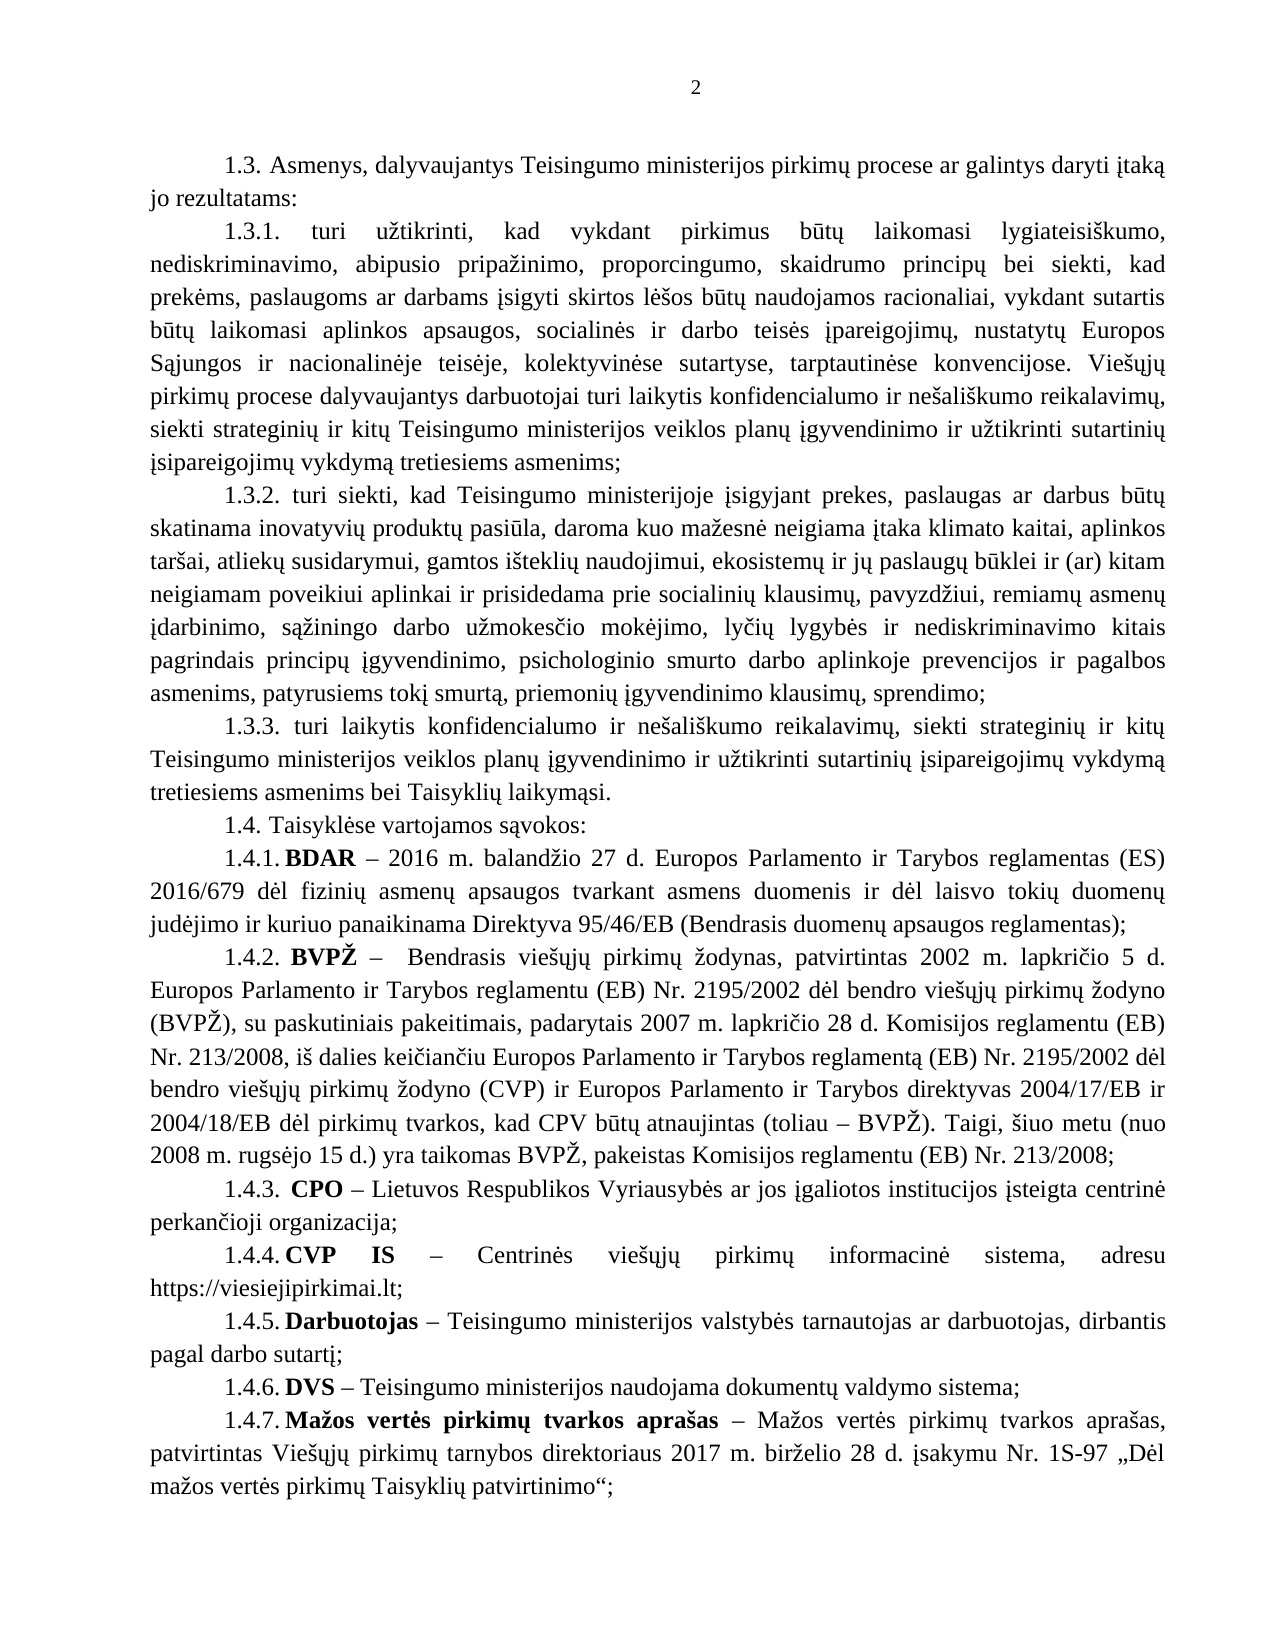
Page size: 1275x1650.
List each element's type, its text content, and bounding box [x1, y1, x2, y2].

text 1.4.4. CVP IS – Centrinės viešųjų pirkimų informacinė sistema, adresu https://viesiejipirkimai.lt; [150, 1240, 1167, 1301]
text 1.4.2. BVPŽ – Bendrasis viešųjų pirkimų žodynas, patvirtintas 2002 m. lapkričio 5 d. Europos Parlamento ir Tarybos reglamentu (EB) Nr. 2195/2002 dėl bendro viešųjų pirkimų žodyno (BVPŽ), su paskutiniais pakeitimais, padarytais 2007 m. lapkričio 28 d. Komisijos reglamentu (EB) Nr. 213/2008, iš dalies keičiančiu Europos Parlamento ir Tarybos reglamentą (EB) Nr. 2195/2002 dėl bendro viešųjų pirkimų žodyno (CVP) ir Europos Parlamento ir Tarybos direktyvas 2004/17/EB ir 2004/18/EB dėl pirkimų tvarkos, kad CPV būtų atnaujintas (toliau – BVPŽ). Taigi, šiuo metu (nuo 2008 m. rugsėjo 15 d.) yra taikomas BVPŽ, pakeistas Komisijos reglamentu (EB) Nr. 213/2008; [150, 942, 1167, 1169]
text 1.4.1. BDAR – 2016 m. balandžio 27 d. Europos Parlamento ir Tarybos reglamentas (ES) 2016/679 dėl fizinių asmenų apsaugos tvarkant asmens duomenis ir dėl laisvo tokių duomenų judėjimo ir kuriuo panaikinama Direktyva 95/46/EB (Bendrasis duomenų apsaugos reglamentas); [150, 843, 1167, 938]
text 1.4. Taisyklėse vartojamos sąvokos: [150, 810, 1167, 839]
text 1.3.1. turi užtikrinti, kad vykdant pirkimus būtų laikomasi lygiateisiškumo, nediskriminavimo, abipusio pripažinimo, proporcingumo, skaidrumo principų bei siekti, kad prekėms, paslaugoms ar darbams įsigyti skirtos lėšos būtų naudojamos racionaliai, vykdant sutartis būtų laikomasi aplinkos apsaugos, socialinės ir darbo teisės įpareigojimų, nustatytų Europos Sąjungos ir nacionalinėje teisėje, kolektyvinėse sutartyse, tarptautinėse konvencijose. Viešųjų pirkimų procese dalyvaujantys darbuotojai turi laikytis konfidencialumo ir nešališkumo reikalavimų, siekti strateginių ir kitų Teisingumo ministerijos veiklos planų įgyvendinimo ir užtikrinti sutartinių įsipareigojimų vykdymą tretiesiems asmenims; [150, 216, 1167, 476]
text 1.4.3. CPO – Lietuvos Respublikos Vyriausybės ar jos įgaliotos institucijos įsteigta centrinė perkančioji organizacija; [150, 1174, 1167, 1235]
text 1.4.6. DVS – Teisingumo ministerijos naudojama dokumentų valdymo sistema; [150, 1372, 1167, 1401]
text 1.4.5. Darbuotojas – Teisingumo ministerijos valstybės tarnautojas ar darbuotojas, dirbantis pagal darbo sutartį; [150, 1306, 1167, 1367]
text 1.4.7. Mažos vertės pirkimų tvarkos aprašas – Mažos vertės pirkimų tvarkos aprašas, patvirtintas Viešųjų pirkimų tarnybos direktoriaus 2017 m. birželio 28 d. įsakymu Nr. 1S-97 „Dėl mažos vertės pirkimų Taisyklių patvirtinimo“; [150, 1405, 1167, 1499]
text 1.3.2. turi siekti, kad Teisingumo ministerijoje įsigyjant prekes, paslaugas ar darbus būtų skatinama inovatyvių produktų pasiūla, daroma kuo mažesnė neigiama įtaka klimato kaitai, aplinkos taršai, atliekų susidarymui, gamtos išteklių naudojimui, ekosistemų ir jų paslaugų būklei ir (ar) kitam neigiamam poveikiui aplinkai ir prisidedama prie socialinių klausimų, pavyzdžiui, remiamų asmenų įdarbinimo, sąžiningo darbo užmokesčio mokėjimo, lyčių lygybės ir nediskriminavimo kitais pagrindais principų įgyvendinimo, psichologinio smurto darbo aplinkoje prevencijos ir pagalbos asmenims, patyrusiems tokį smurtą, priemonių įgyvendinimo klausimų, sprendimo; [150, 480, 1167, 707]
text 1.3.3. turi laikytis konfidencialumo ir nešališkumo reikalavimų, siekti strateginių ir kitų Teisingumo ministerijos veiklos planų įgyvendinimo ir užtikrinti sutartinių įsipareigojimų vykdymą tretiesiems asmenims bei Taisyklių laikymąsi. [150, 711, 1167, 806]
text 1.3. Asmenys, dalyvaujantys Teisingumo ministerijos pirkimų procese ar galintys daryti įtaką jo rezultatams: [150, 150, 1167, 212]
